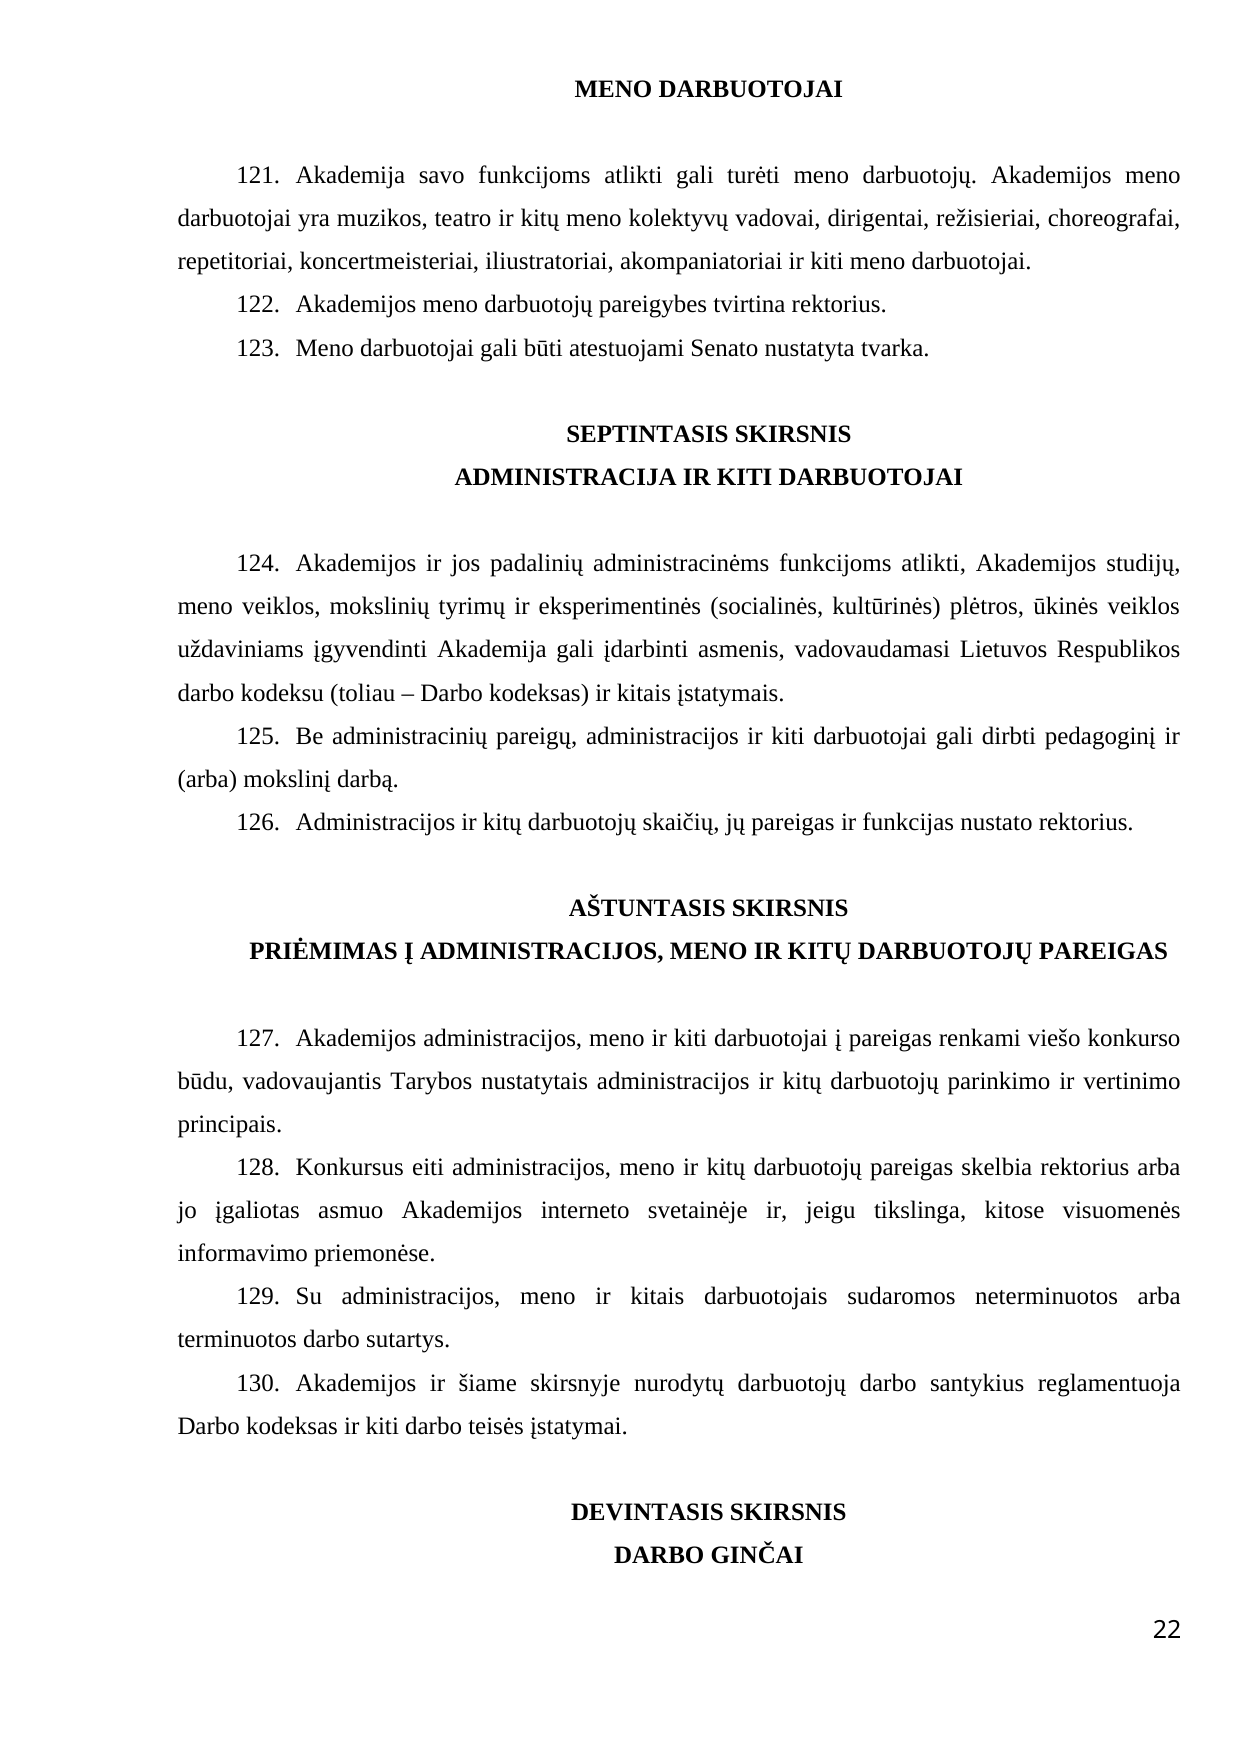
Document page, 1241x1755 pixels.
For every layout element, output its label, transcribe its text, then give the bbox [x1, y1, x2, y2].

text 130. Akademijos ir šiame skirsnyje nurodytų darbuotojų darbo santykius reglamentuoja Darbo kodeksas ir kiti darbo teisės įstatymai. [177, 1368, 1181, 1439]
text PRIĖMIMAS Į ADMINISTRACIJOS, MENO IR KITŲ DARBUOTOJŲ PAREIGAS [177, 936, 1181, 965]
text 124. Akademijos ir jos padalinių administracinėms funkcijoms atlikti, Akademijos studijų, meno veiklos, mokslinių tyrimų ir eksperimentinės (socialinės, kultūrinės) plėtros, ūkinės veiklos uždaviniams įgyvendinti Akademija gali įdarbinti asmenis, vadovaudamasi Lietuvos Respublikos darbo kodeksu (toliau – Darbo kodeksas) ir kitais įstatymais. [177, 548, 1181, 706]
text 121. Akademija savo funkcijoms atlikti gali turėti meno darbuotojų. Akademijos meno darbuotojai yra muzikos, teatro ir kitų meno kolektyvų vadovai, dirigentai, režisieriai, choreografai, repetitoriai, koncertmeisteriai, iliustratoriai, akompaniatoriai ir kiti meno darbuotojai. [177, 160, 1181, 275]
text 125. Be administracinių pareigų, administracijos ir kiti darbuotojai gali dirbti pedagoginį ir (arba) mokslinį darbą. [177, 721, 1181, 793]
text DARBO GINČAI [177, 1540, 1181, 1569]
text septintasis SKIRSNIS [177, 419, 1181, 448]
text 122. Akademijos meno darbuotojų pareigybes tvirtina rektorius. [177, 289, 1181, 318]
text 127. Akademijos administracijos, meno ir kiti darbuotojai į pareigas renkami viešo konkurso būdu, vadovaujantis Tarybos nustatytais administracijos ir kitų darbuotojų parinkimo ir vertinimo principais. [177, 1023, 1181, 1138]
text MENO DARBUOTOJAI [177, 74, 1181, 103]
text 128. Konkursus eiti administracijos, meno ir kitų darbuotojų pareigas skelbia rektorius arba jo įgaliotas asmuo Akademijos interneto svetainėje ir, jeigu tikslinga, kitose visuomenės informavimo priemonėse. [177, 1152, 1181, 1267]
text ADMINISTRACIJA IR KITI DARBUOTOJAI [177, 462, 1181, 491]
text aštuntasis SKIRSNIS [177, 893, 1181, 922]
text devintasis SKIRSNIS [177, 1497, 1181, 1526]
text 123. Meno darbuotojai gali būti atestuojami Senato nustatyta tvarka. [177, 333, 1181, 361]
text 126. Administracijos ir kitų darbuotojų skaičių, jų pareigas ir funkcijas nustato rektorius. [177, 807, 1181, 836]
text 129. Su administracijos, meno ir kitais darbuotojais sudaromos neterminuotos arba terminuotos darbo sutartys. [177, 1281, 1181, 1353]
